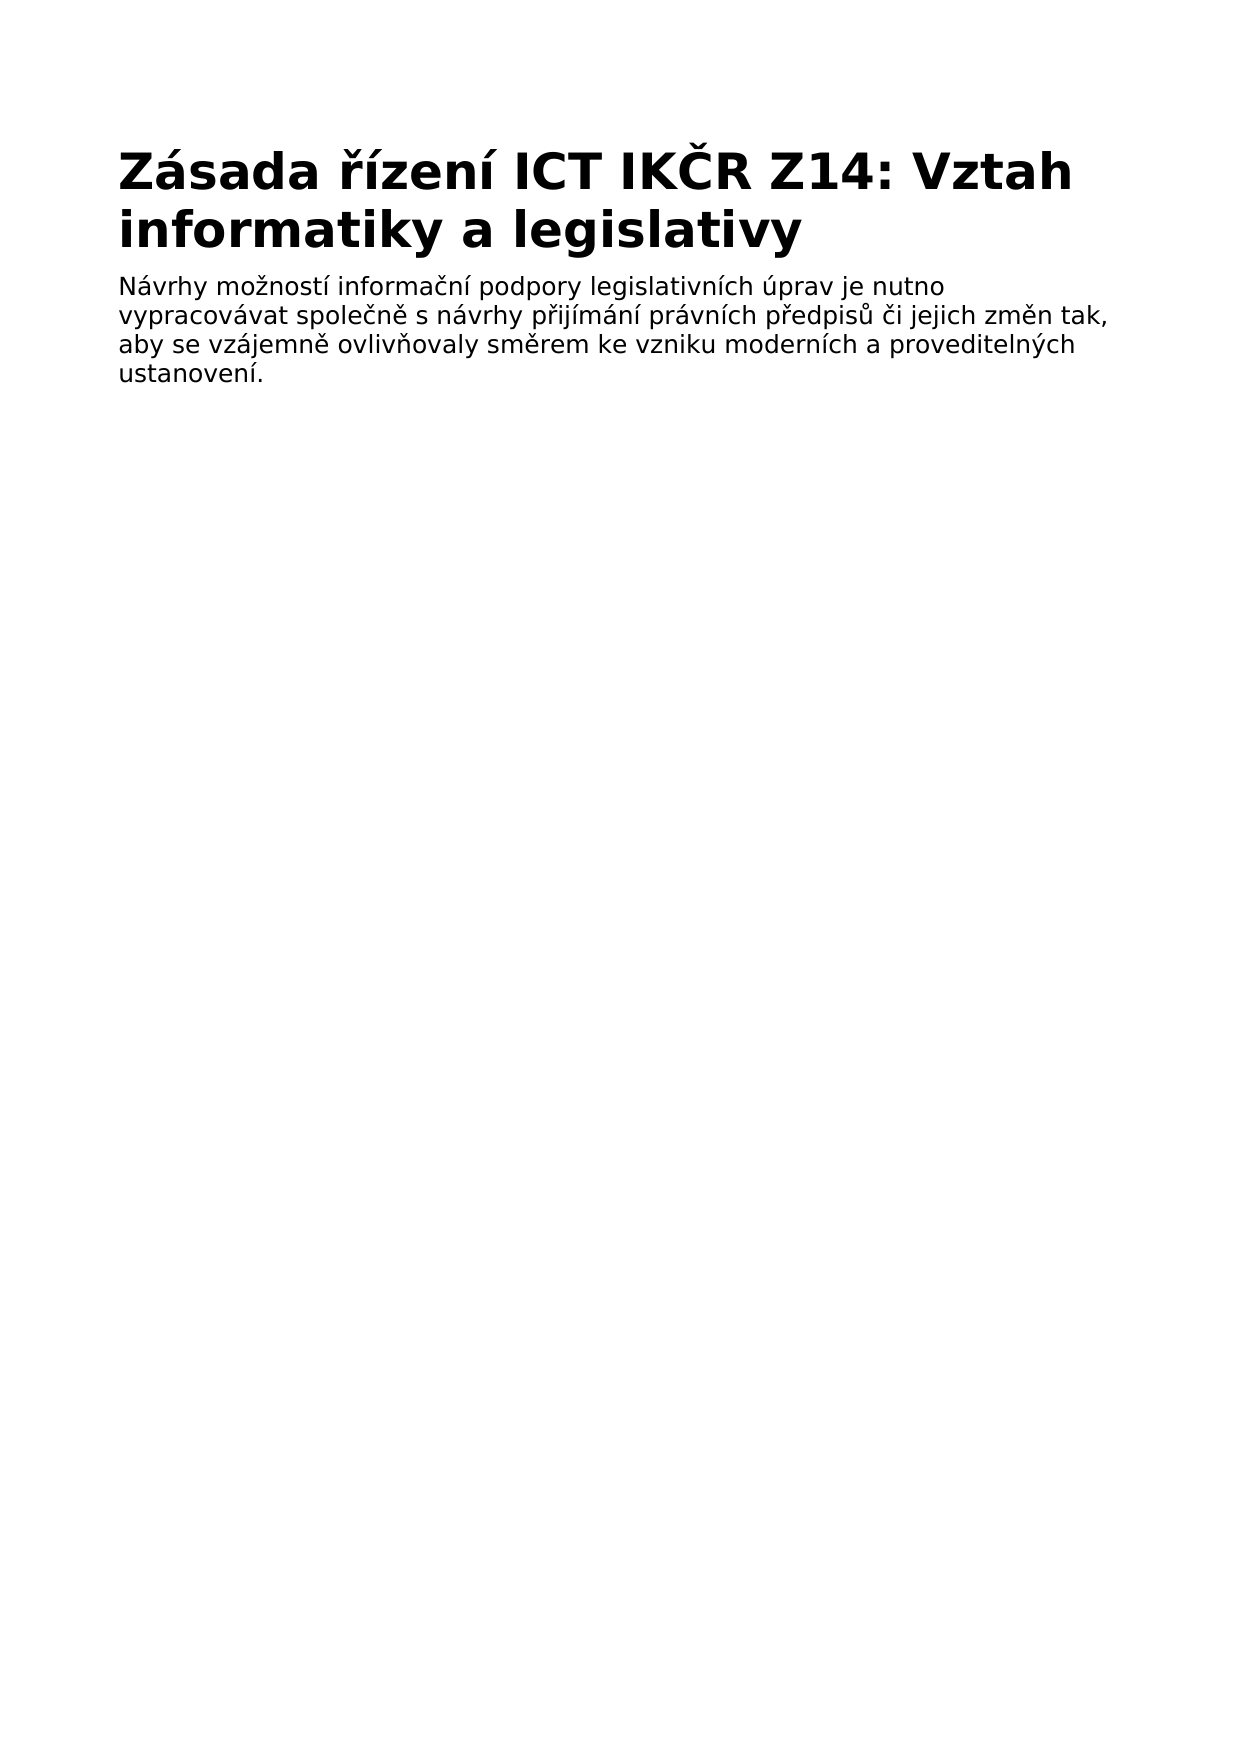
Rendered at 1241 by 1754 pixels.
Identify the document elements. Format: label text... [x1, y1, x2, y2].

text Návrhy možností informační podpory legislativních úprav je nutno vypracovávat společně s návrhy přijímání právních předpisů či jejich změn tak, aby se vzájemně ovlivňovaly směrem ke vzniku moderních a proveditelných ustanovení. [118, 272, 1122, 389]
subtitle Zásada řízení ICT IKČR Z14: Vztah informatiky a legislativy [118, 143, 1122, 259]
